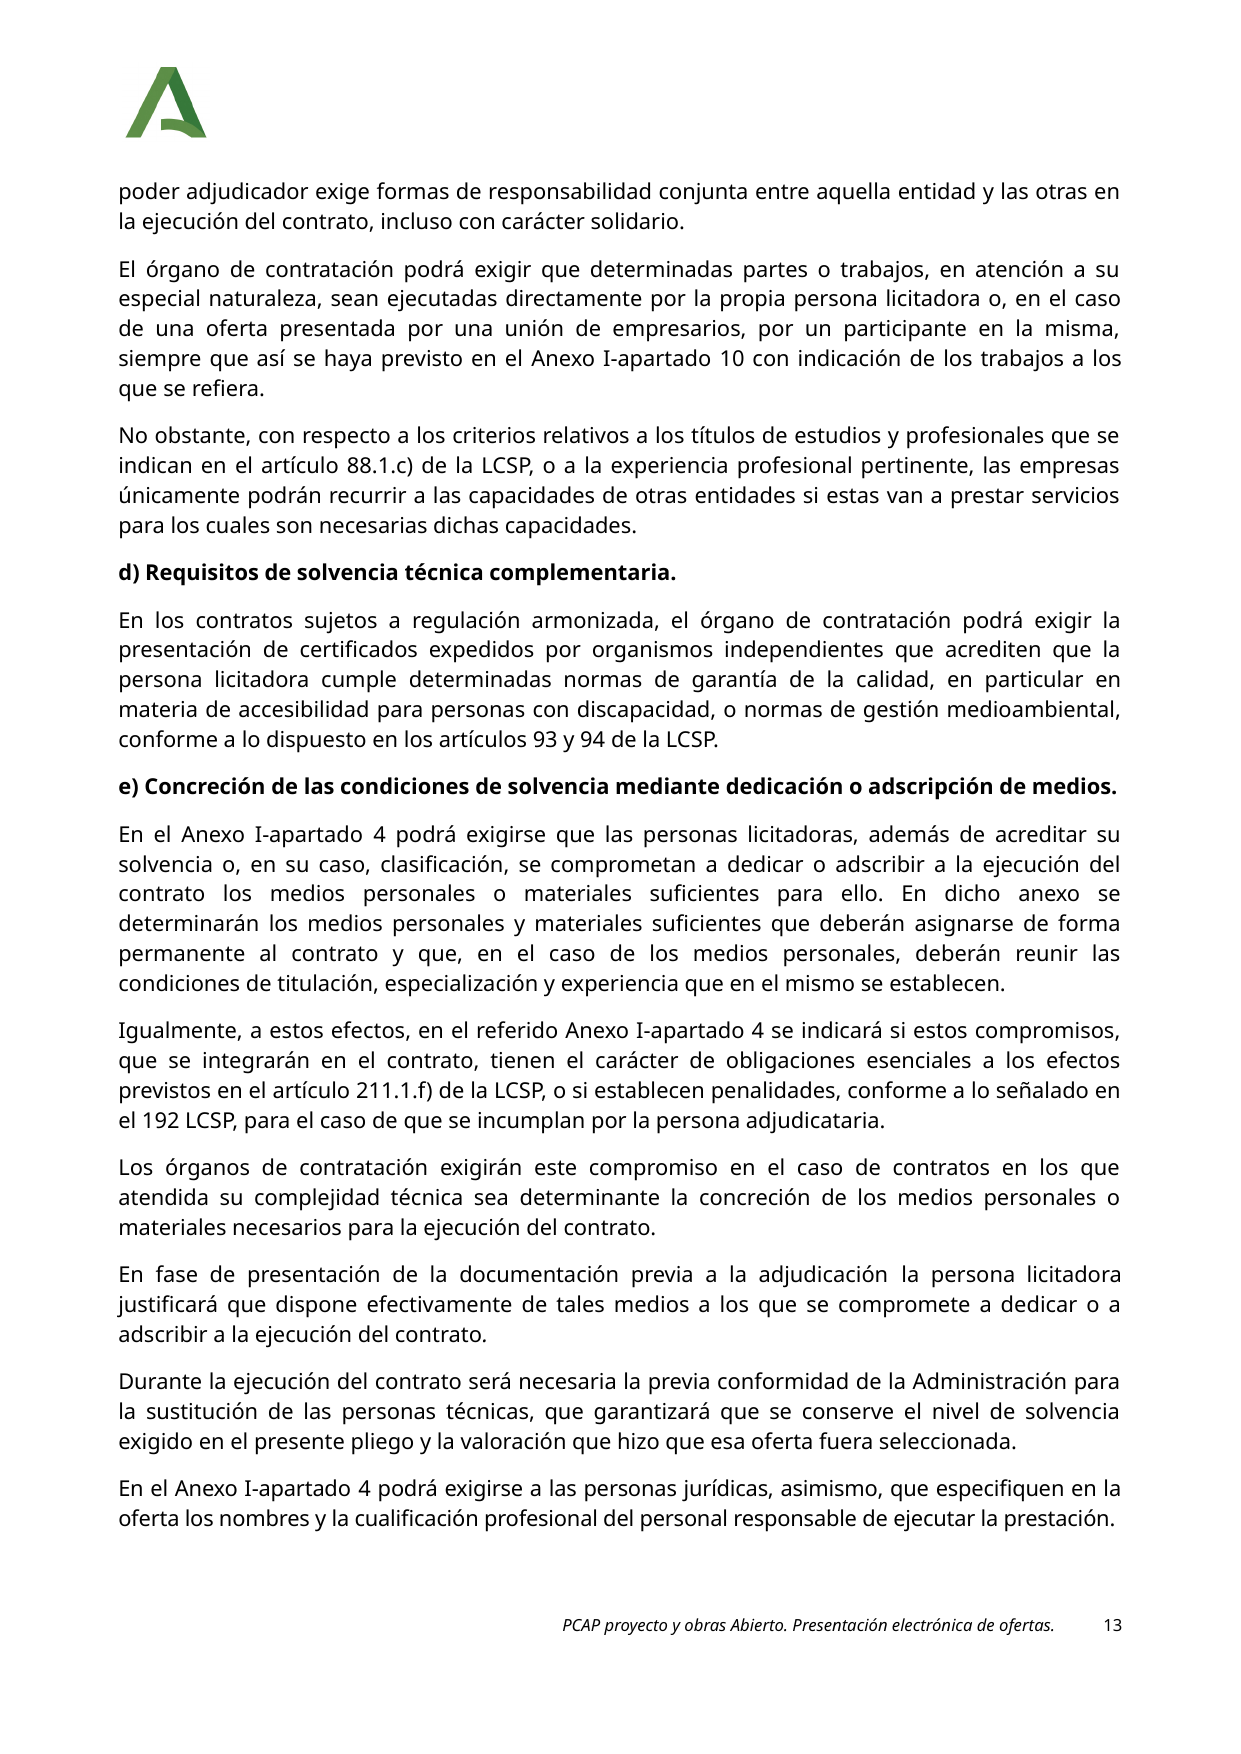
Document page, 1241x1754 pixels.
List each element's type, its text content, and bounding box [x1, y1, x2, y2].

text No obstante, con respecto a los criterios relativos a los títulos de estudios y profesionales que se indican en el artículo 88.1.c) de la LCSP, o a la experiencia profesional pertinente, las empresas únicamente podrán recurrir a las capacidades de otras entidades si estas van a prestar servicios para los cuales son necesarias dichas capacidades. [118, 420, 1122, 539]
text Los órganos de contratación exigirán este compromiso en el caso de contratos en los que atendida su complejidad técnica sea determinante la concreción de los medios personales o materiales necesarios para la ejecución del contrato. [118, 1152, 1122, 1242]
text d) Requisitos de solvencia técnica complementaria. [118, 557, 1122, 587]
picture [121, 62, 210, 142]
text En el Anexo I-apartado 4 podrá exigirse que las personas licitadoras, además de acreditar su solvencia o, en su caso, clasificación, se comprometan a dedicar o adscribir a la ejecución del contrato los medios personales o materiales suficientes para ello. En dicho anexo se determinarán los medios personales y materiales suficientes que deberán asignarse de forma permanente al contrato y que, en el caso de los medios personales, deberán reunir las condiciones de titulación, especialización y experiencia que en el mismo se establecen. [118, 819, 1122, 998]
text En el Anexo I-apartado 4 podrá exigirse a las personas jurídicas, asimismo, que especifiquen en la oferta los nombres y la cualificación profesional del personal responsable de ejecutar la prestación. [118, 1473, 1122, 1533]
text Igualmente, a estos efectos, en el referido Anexo I-apartado 4 se indicará si estos compromisos, que se integrarán en el contrato, tienen el carácter de obligaciones esenciales a los efectos previstos en el artículo 211.1.f) de la LCSP, o si establecen penalidades, conforme a lo señalado en el 192 LCSP, para el caso de que se incumplan por la persona adjudicataria. [118, 1015, 1122, 1134]
text El órgano de contratación podrá exigir que determinadas partes o trabajos, en atención a su especial naturaleza, sean ejecutadas directamente por la propia persona licitadora o, en el caso de una oferta presentada por una unión de empresarios, por un participante en la misma, siempre que así se haya previsto en el Anexo I-apartado 10 con indicación de los trabajos a los que se refiera. [118, 254, 1122, 403]
text e) Concreción de las condiciones de solvencia mediante dedicación o adscripción de medios. [118, 771, 1122, 801]
text Durante la ejecución del contrato será necesaria la previa conformidad de la Administración para la sustitución de las personas técnicas, que garantizará que se conserve el nivel de solvencia exigido en el presente pliego y la valoración que hizo que esa oferta fuera seleccionada. [118, 1366, 1122, 1456]
text poder adjudicador exige formas de responsabilidad conjunta entre aquella entidad y las otras en la ejecución del contrato, incluso con carácter solidario. [118, 176, 1122, 236]
text En los contratos sujetos a regulación armonizada, el órgano de contratación podrá exigir la presentación de certificados expedidos por organismos independientes que acrediten que la persona licitadora cumple determinadas normas de garantía de la calidad, en particular en materia de accesibilidad para personas con discapacidad, o normas de gestión medioambiental, conforme a lo dispuesto en los artículos 93 y 94 de la LCSP. [118, 605, 1122, 754]
text En fase de presentación de la documentación previa a la adjudicación la persona licitadora justificará que dispone efectivamente de tales medios a los que se compromete a dedicar o a adscribir a la ejecución del contrato. [118, 1259, 1122, 1349]
